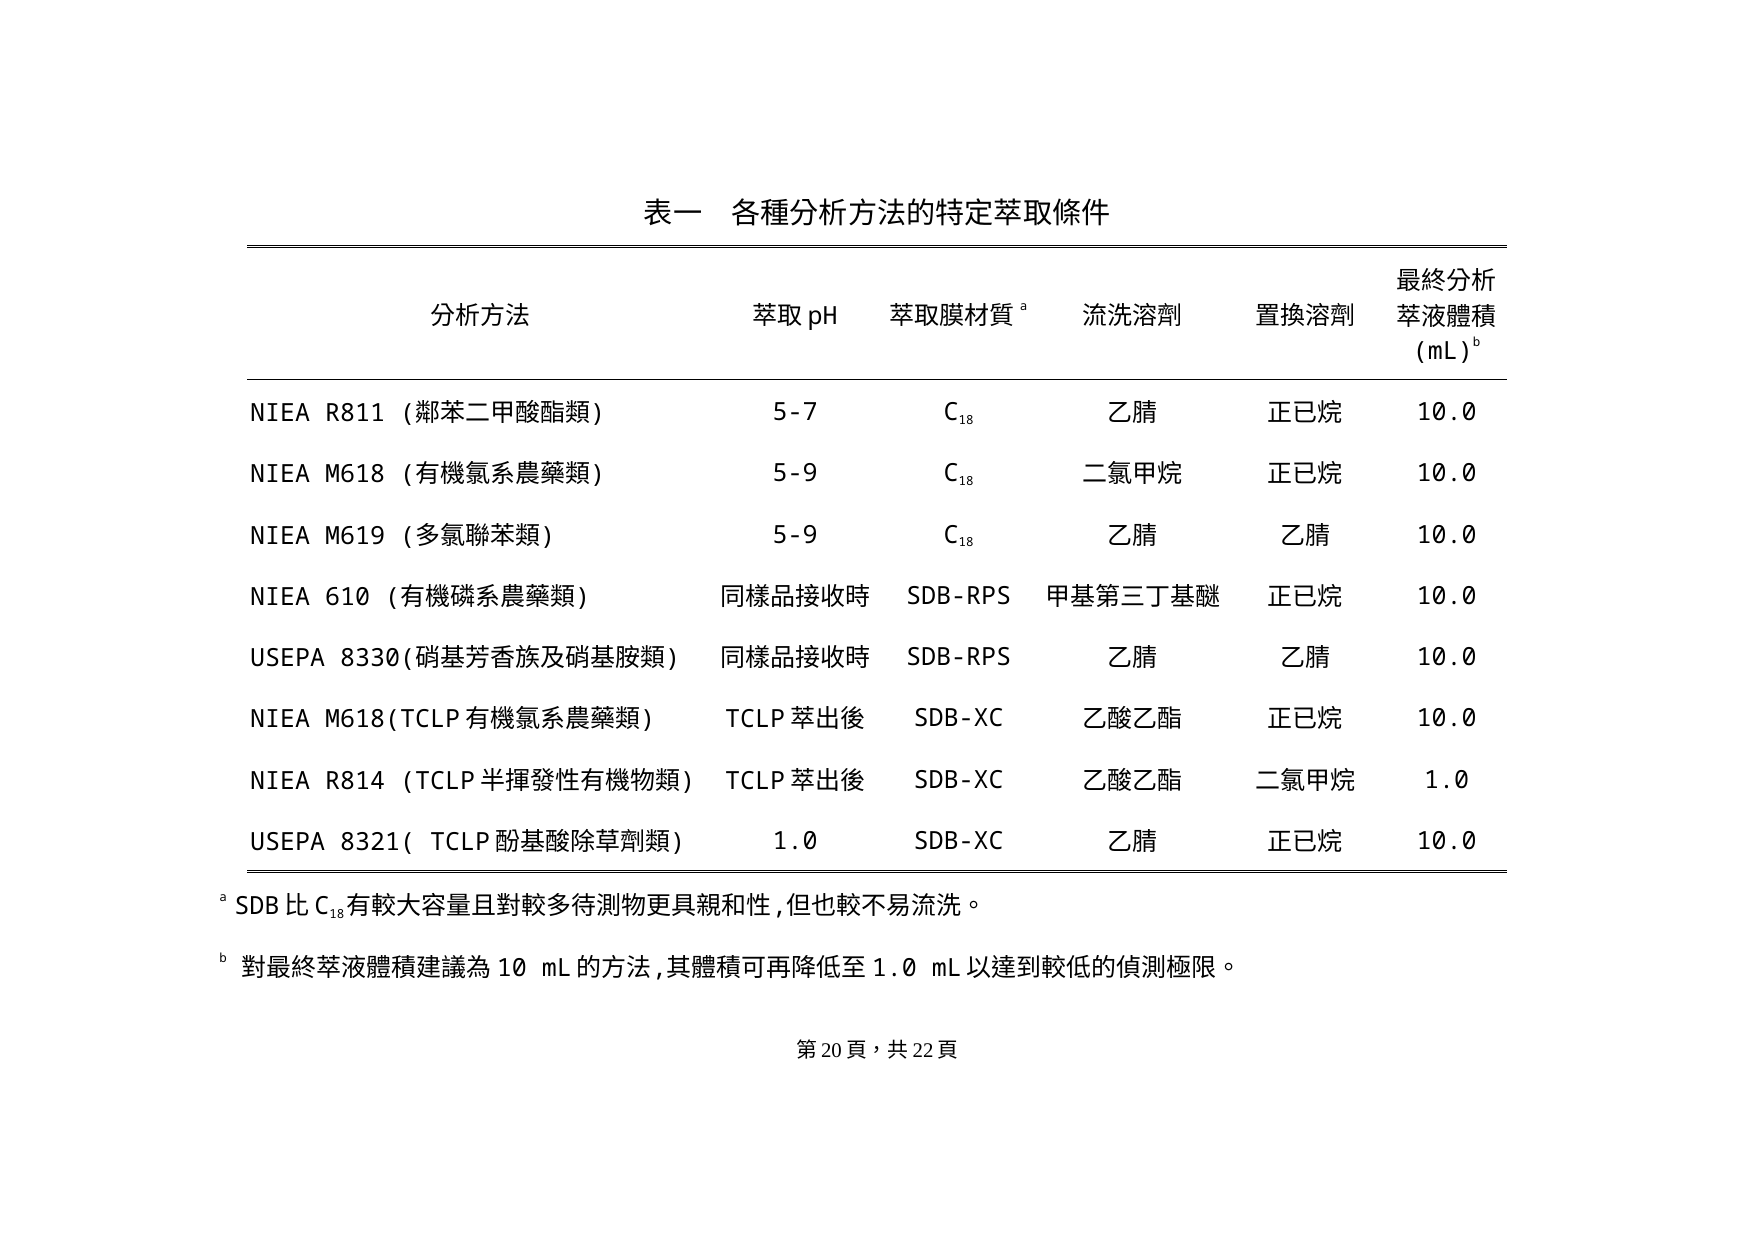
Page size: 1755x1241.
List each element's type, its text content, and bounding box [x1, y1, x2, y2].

table_cell SDB-XC [876, 686, 1041, 748]
table_header 萃取pH [714, 248, 876, 379]
table_cell 同樣品接收時 [714, 564, 876, 625]
table_cell 正已烷 [1225, 686, 1386, 748]
table_cell 正已烷 [1225, 564, 1386, 625]
table_cell 正已烷 [1225, 809, 1386, 870]
table_cell USEPA 8321( TCLP酚基酸除草劑類) [247, 809, 714, 870]
table_cell 正已烷 [1225, 441, 1386, 503]
table_cell 甲基第三丁基醚 [1041, 564, 1224, 625]
table_cell 乙腈 [1041, 625, 1224, 686]
table_cell NIEA 610 (有機磷系農藥類) [247, 564, 714, 625]
table_cell 乙腈 [1041, 380, 1224, 441]
table_cell NIEA R811 (鄰苯二甲酸酯類) [247, 380, 714, 441]
table_cell 10.0 [1386, 564, 1507, 625]
table_header 置換溶劑 [1225, 248, 1386, 379]
table_cell TCLP萃出後 [714, 748, 876, 809]
text b 對最終萃液體積建議為10 mL的方法,其體積可再降低至1.0 mL以達到較低的偵測極限。 [207, 947, 1606, 983]
table_cell NIEA M618 (有機氯系農藥類) [247, 441, 714, 503]
table_cell 10.0 [1386, 380, 1507, 441]
table_header 流洗溶劑 [1041, 248, 1224, 379]
table_cell 正已烷 [1225, 380, 1386, 441]
table_cell 乙腈 [1225, 625, 1386, 686]
table_cell 10.0 [1386, 809, 1507, 870]
table_cell 5-7 [714, 380, 876, 441]
table_cell 1.0 [1386, 748, 1507, 809]
table_cell NIEA M618(TCLP有機氯系農藥類) [247, 686, 714, 748]
table_cell 乙腈 [1225, 503, 1386, 564]
text a SDB比C18有較大容量且對較多待測物­更具親和性,但也較不易流洗。 [207, 886, 1606, 922]
table_cell 乙腈 [1041, 503, 1224, 564]
table_cell SDB-XC [876, 748, 1041, 809]
table_cell 5-9 [714, 503, 876, 564]
table_cell 10.0 [1386, 686, 1507, 748]
table_cell 二氯甲烷 [1225, 748, 1386, 809]
table_cell SDB-RPS [876, 625, 1041, 686]
table_cell C18 [876, 503, 1041, 564]
table_cell NIEA M619 (多氯聯苯類) [247, 503, 714, 564]
table_cell 乙酸乙酯 [1041, 686, 1224, 748]
table_cell 5-9 [714, 441, 876, 503]
table_cell C18 [876, 380, 1041, 441]
table_cell 1.0 [714, 809, 876, 870]
table_cell TCLP萃出後 [714, 686, 876, 748]
table_cell USEPA 8330(硝基芳香族及硝基胺類) [247, 625, 714, 686]
table_cell 二氯甲烷 [1041, 441, 1224, 503]
table_cell NIEA R814 (TCLP半揮發性有機物類) [247, 748, 714, 809]
table_header 最終分析萃液體積(mL)b [1386, 248, 1507, 379]
table_header 分析方法 [247, 248, 714, 379]
table_cell 同樣品接收時 [714, 625, 876, 686]
table_cell 乙酸乙酯 [1041, 748, 1224, 809]
table_header 萃取膜材質a [876, 248, 1041, 379]
table_cell 10.0 [1386, 625, 1507, 686]
table_cell SDB-RPS [876, 564, 1041, 625]
table_cell 10.0 [1386, 441, 1507, 503]
table_cell C18 [876, 441, 1041, 503]
table_cell 乙腈 [1041, 809, 1224, 870]
table_cell SDB-XC [876, 809, 1041, 870]
table_cell 10.0 [1386, 503, 1507, 564]
text 表一 各種分析方法的特定萃取條件 [148, 190, 1606, 232]
